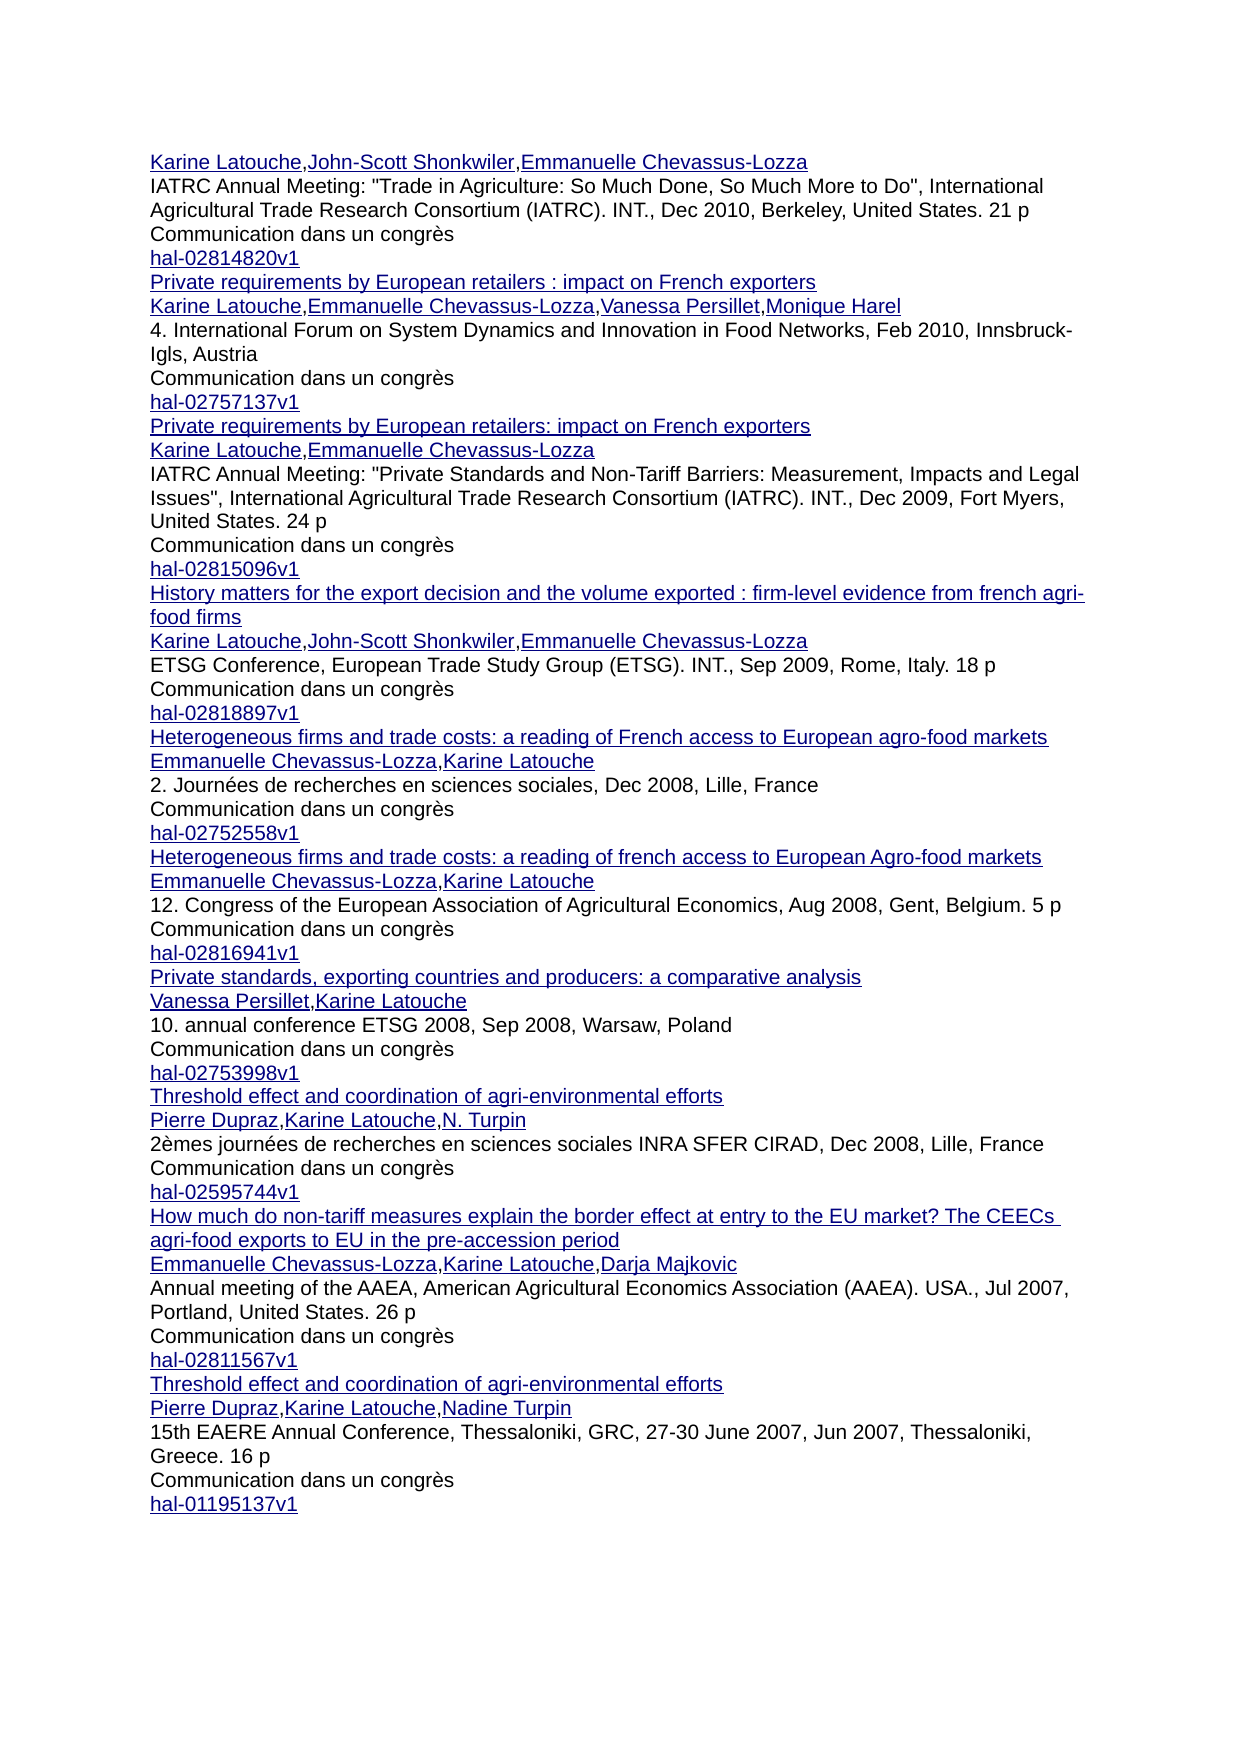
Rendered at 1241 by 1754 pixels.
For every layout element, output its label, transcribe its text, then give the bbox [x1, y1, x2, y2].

table_cell Private standards, exporting countries and producers: a comparative analysis Vanessa Persillet,Karine Latouche 10. annual conference ETSG 2008, Sep 2008, Warsaw, Poland Communication dans un congrès hal-02753998v1 [150, 965, 1090, 1084]
table_cell Heterogeneous firms and trade costs: a reading of french access to European Agro-food markets Emmanuelle Chevassus-Lozza,Karine Latouche 12. Congress of the European Association of Agricultural Economics, Aug 2008, Gent, Belgium. 5 p Communication dans un congrès hal-02816941v1 [150, 845, 1090, 964]
table_cell How much do non-tariff measures explain the border effect at entry to the EU market? The CEECs agri-food exports to EU in the pre-accession period Emmanuelle Chevassus-Lozza,Karine Latouche,Darja Majkovic Annual meeting of the AAEA, American Agricultural Economics Association (AAEA). USA., Jul 2007, Portland, United States. 26 p Communication dans un congrès hal-02811567v1 [150, 1204, 1090, 1372]
table_cell Threshold effect and coordination of agri-environmental efforts Pierre Dupraz,Karine Latouche,N. Turpin 2èmes journées de recherches en sciences sociales INRA SFER CIRAD, Dec 2008, Lille, France Communication dans un congrès hal-02595744v1 [150, 1084, 1090, 1204]
table_cell History matters for the export decision and the volume exported : firm-level evidence from french agri-food firms Karine Latouche,John-Scott Shonkwiler,Emmanuelle Chevassus-Lozza ETSG Conference, European Trade Study Group (ETSG). INT., Sep 2009, Rome, Italy. 18 p Communication dans un congrès hal-02818897v1 [150, 581, 1090, 725]
table_cell Private requirements by European retailers: impact on French exporters Karine Latouche,Emmanuelle Chevassus-Lozza IATRC Annual Meeting: "Private Standards and Non-Tariff Barriers: Measurement, Impacts and Legal Issues", International Agricultural Trade Research Consortium (IATRC). INT., Dec 2009, Fort Myers, United States. 24 p Communication dans un congrès hal-02815096v1 [150, 414, 1090, 581]
table_cell Threshold effect and coordination of agri-environmental efforts Pierre Dupraz,Karine Latouche,Nadine Turpin 15th EAERE Annual Conference, Thessaloniki, GRC, 27-30 June 2007, Jun 2007, Thessaloniki, Greece. 16 p Communication dans un congrès hal-01195137v1 [150, 1372, 1090, 1516]
table_cell Karine Latouche,John-Scott Shonkwiler,Emmanuelle Chevassus-Lozza IATRC Annual Meeting: "Trade in Agriculture: So Much Done, So Much More to Do", International Agricultural Trade Research Consortium (IATRC). INT., Dec 2010, Berkeley, United States. 21 p Communication dans un congrès hal-02814820v1 [150, 150, 1090, 270]
table_cell Private requirements by European retailers : impact on French exporters Karine Latouche,Emmanuelle Chevassus-Lozza,Vanessa Persillet,Monique Harel 4. International Forum on System Dynamics and Innovation in Food Networks, Feb 2010, Innsbruck-Igls, Austria Communication dans un congrès hal-02757137v1 [150, 270, 1090, 413]
table_cell Heterogeneous firms and trade costs: a reading of French access to European agro-food markets Emmanuelle Chevassus-Lozza,Karine Latouche 2. Journées de recherches en sciences sociales, Dec 2008, Lille, France Communication dans un congrès hal-02752558v1 [150, 725, 1090, 845]
